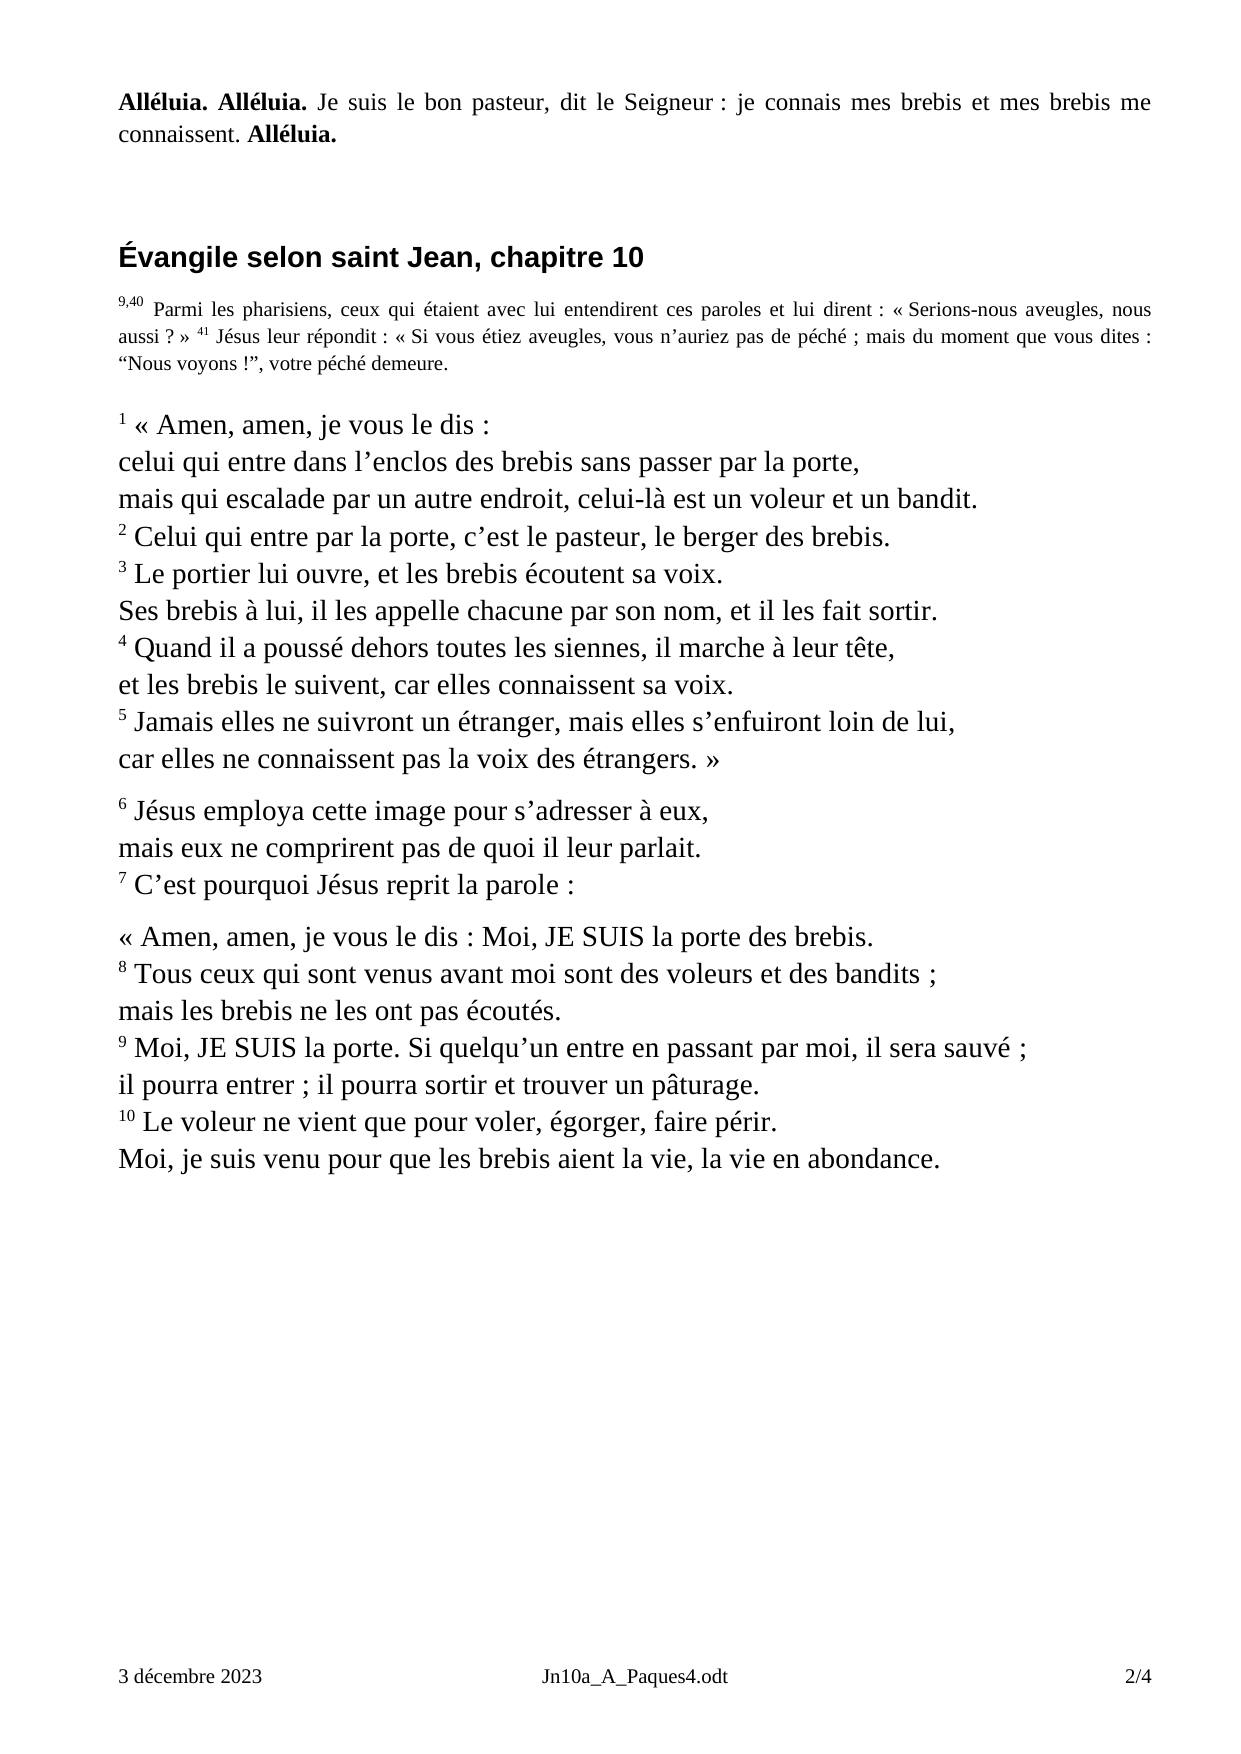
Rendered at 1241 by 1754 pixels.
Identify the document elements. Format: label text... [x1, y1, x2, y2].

text 3 Le portier lui ouvre, et les brebis écoutent sa voix. [118, 557, 1152, 589]
text Alléluia. Alléluia. Je suis le bon pasteur, dit le Seigneur : je connais mes brebis et mes brebis me connaissent. Alléluia. [118, 88, 1152, 148]
text Moi, je suis venu pour que les brebis aient la vie, la vie en abondance. [118, 1143, 1152, 1175]
text 1 « Amen, amen, je vous le dis : [118, 409, 1152, 441]
text 4 Quand il a poussé dehors toutes les siennes, il marche à leur tête, [118, 631, 1152, 663]
subtitle Évangile selon saint Jean, chapitre 10 [118, 241, 1152, 274]
text 6 Jésus employa cette image pour s’adresser à eux, [118, 794, 1152, 827]
text Ses brebis à lui, il les appelle chacune par son nom, et il les fait sortir. [118, 594, 1152, 626]
text mais les brebis ne les ont pas écoutés. [118, 994, 1152, 1027]
text celui qui entre dans l’enclos des brebis sans passer par la porte, [118, 446, 1152, 478]
text 7 C’est pourquoi Jésus reprit la parole : [118, 868, 1152, 901]
text mais qui escalade par un autre endroit, celui-là est un voleur et un bandit. [118, 483, 1152, 515]
text 9 Moi, JE SUIS la porte. Si quelqu’un entre en passant par moi, il sera sauvé ; [118, 1032, 1152, 1064]
text 9,40 Parmi les pharisiens, ceux qui étaient avec lui entendirent ces paroles et lui dirent : « Serions-nous aveugles, nous aussi ? » 41 Jésus leur répondit : « Si vous étiez aveugles, vous n’auriez pas de péché ; mais du moment que vous dites : “Nous voyons !”, votre péché demeure. [118, 294, 1152, 374]
text « Amen, amen, je vous le dis : Moi, JE SUIS la porte des brebis. [118, 920, 1152, 953]
text 2 Celui qui entre par la porte, c’est le pasteur, le berger des brebis. [118, 520, 1152, 552]
text 5 Jamais elles ne suivront un étranger, mais elles s’enfuiront loin de lui, [118, 705, 1152, 738]
text mais eux ne comprirent pas de quoi il leur parlait. [118, 831, 1152, 864]
text car elles ne connaissent pas la voix des étrangers. » [118, 742, 1152, 775]
text 10 Le voleur ne vient que pour voler, égorger, faire périr. [118, 1106, 1152, 1138]
text il pourra entrer ; il pourra sortir et trouver un pâturage. [118, 1069, 1152, 1101]
text 8 Tous ceux qui sont venus avant moi sont des voleurs et des bandits ; [118, 957, 1152, 990]
text et les brebis le suivent, car elles connaissent sa voix. [118, 668, 1152, 701]
